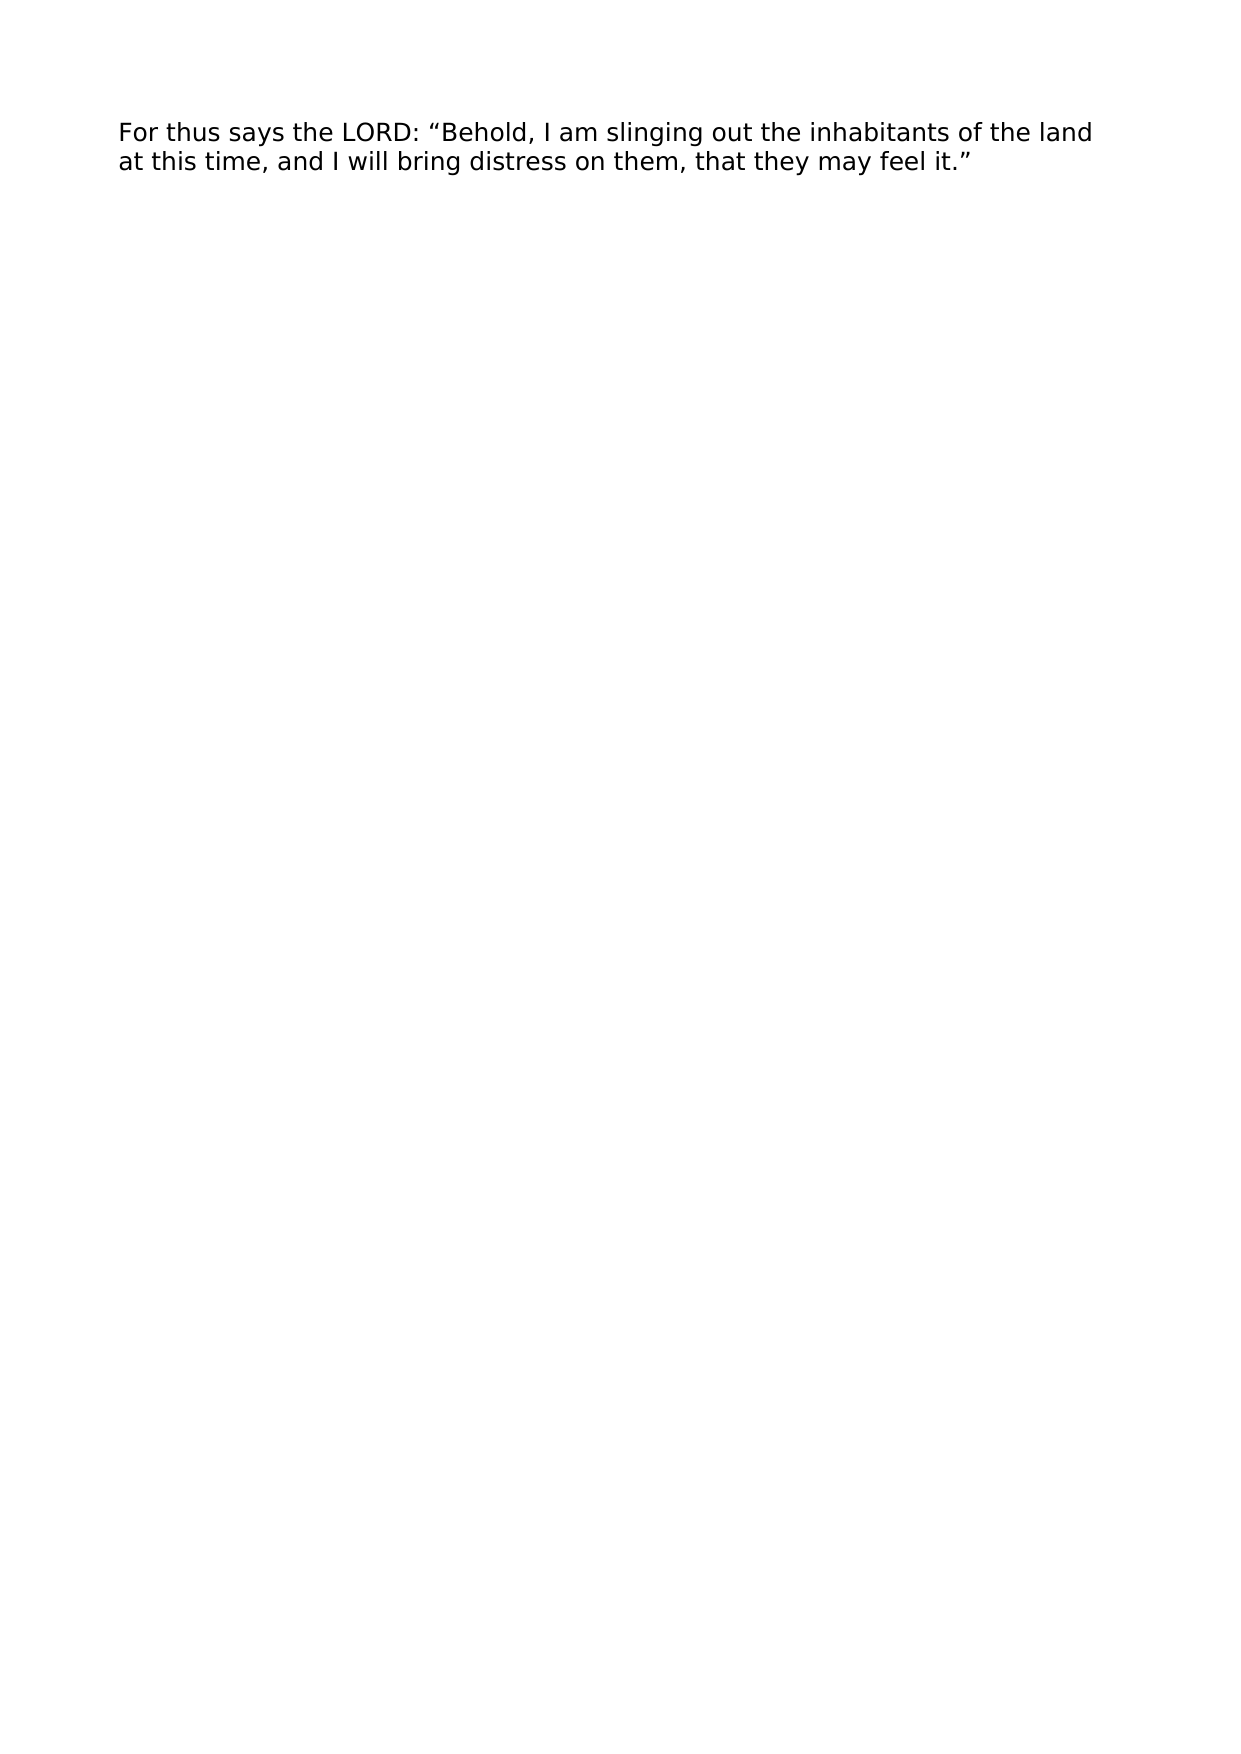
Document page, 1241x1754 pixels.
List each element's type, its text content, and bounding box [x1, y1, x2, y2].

text For thus says the LORD: “Behold, I am slinging out the inhabitants of the land at this time, and I will bring distress on them, that they may feel it.” [118, 118, 1122, 176]
